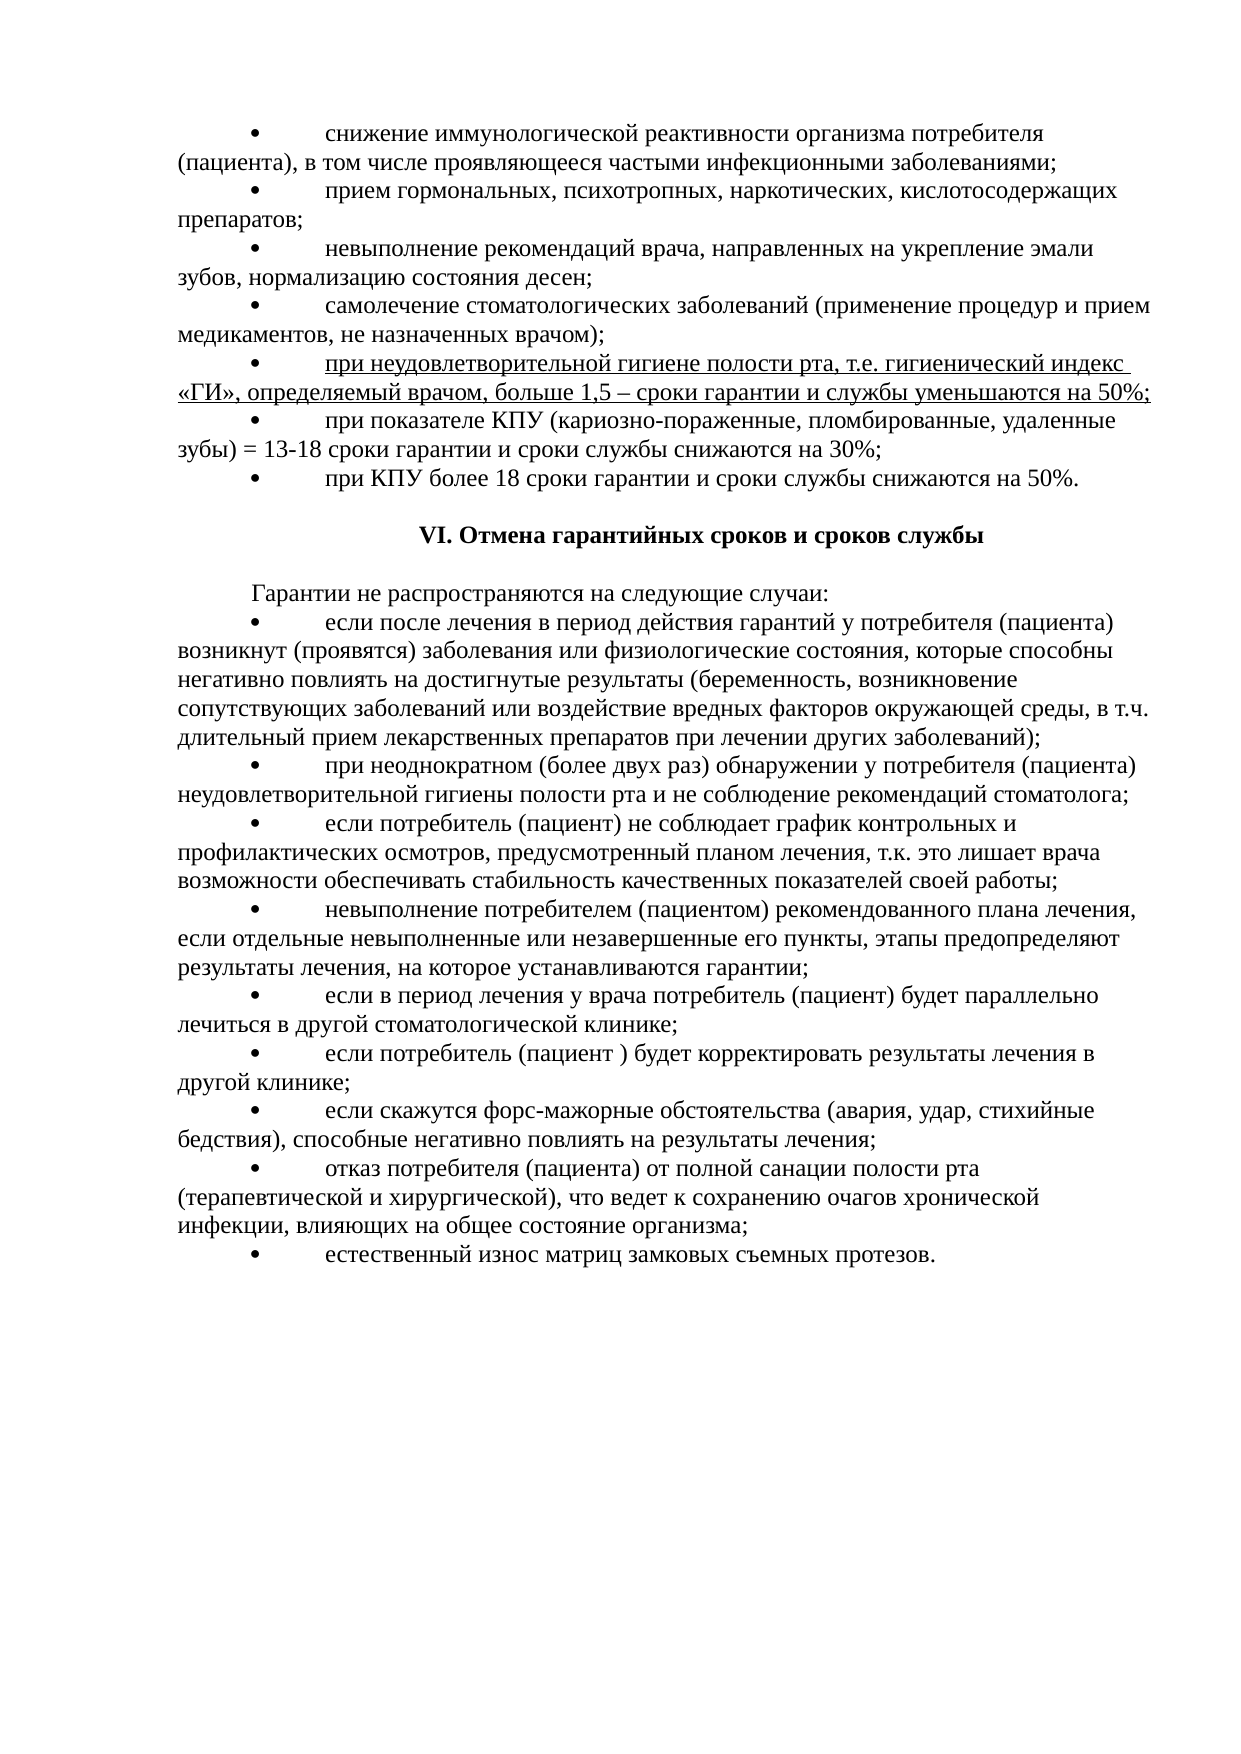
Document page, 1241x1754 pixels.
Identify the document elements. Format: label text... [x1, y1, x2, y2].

list если потребитель (пациент ) будет корректировать результаты лечения в другой клинике; [177, 1038, 1152, 1096]
list если после лечения в период действия гарантий у потребителя (пациента) возникнут (проявятся) заболевания или физиологические состояния, которые способны негативно повлиять на достигнутые результаты (беременность, возникновение сопутствующих заболеваний или воздействие вредных факторов окружающей среды, в т.ч. длительный прием лекарственных препаратов при лечении других заболеваний); [177, 607, 1152, 751]
text VI. Отмена гарантийных сроков и сроков службы [177, 521, 1152, 549]
list при неудовлетворительной гигиене полости рта, т.е. гигиенический индекс «ГИ», определяемый врачом, больше 1,5 – сроки гарантии и службы уменьшаются на 50%; [177, 348, 1152, 406]
list самолечение стоматологических заболеваний (применение процедур и прием медикаментов, не назначенных врачом); [177, 291, 1152, 348]
list отказ потребителя (пациента) от полной санации полости рта (терапевтической и хирургической), что ведет к сохранению очагов хронической инфекции, влияющих на общее состояние организма; [177, 1153, 1152, 1239]
list снижение иммунологической реактивности организма потребителя (пациента), в том числе проявляющееся частыми инфекционными заболеваниями; [177, 118, 1152, 176]
list при неоднократном (более двух раз) обнаружении у потребителя (пациента) неудовлетворительной гигиены полости рта и не соблюдение рекомендаций стоматолога; [177, 751, 1152, 808]
list если потребитель (пациент) не соблюдает график контрольных и профилактических осмотров, предусмотренный планом лечения, т.к. это лишает врача возможности обеспечивать стабильность качественных показателей своей работы; [177, 808, 1152, 894]
text Гарантии не распространяются на следующие случаи: [177, 578, 1152, 607]
list естественный износ матриц замковых съемных протезов. [177, 1239, 1152, 1268]
list невыполнение потребителем (пациентом) рекомендованного плана лечения, если отдельные невыполненные или незавершенные его пункты, этапы предопределяют результаты лечения, на которое устанавливаются гарантии; [177, 894, 1152, 981]
list если в период лечения у врача потребитель (пациент) будет параллельно лечиться в другой стоматологической клинике; [177, 981, 1152, 1038]
list при показателе КПУ (кариозно-пораженные, пломбированные, удаленные зубы) = 13-18 сроки гарантии и сроки службы снижаются на 30%; [177, 406, 1152, 463]
list прием гормональных, психотропных, наркотических, кислотосодержащих препаратов; [177, 176, 1152, 233]
list если скажутся форс-мажорные обстоятельства (авария, удар, стихийные бедствия), способные негативно повлиять на результаты лечения; [177, 1096, 1152, 1153]
list невыполнение рекомендаций врача, направленных на укрепление эмали зубов, нормализацию состояния десен; [177, 233, 1152, 291]
list при КПУ более 18 сроки гарантии и сроки службы снижаются на 50%. [177, 463, 1152, 492]
